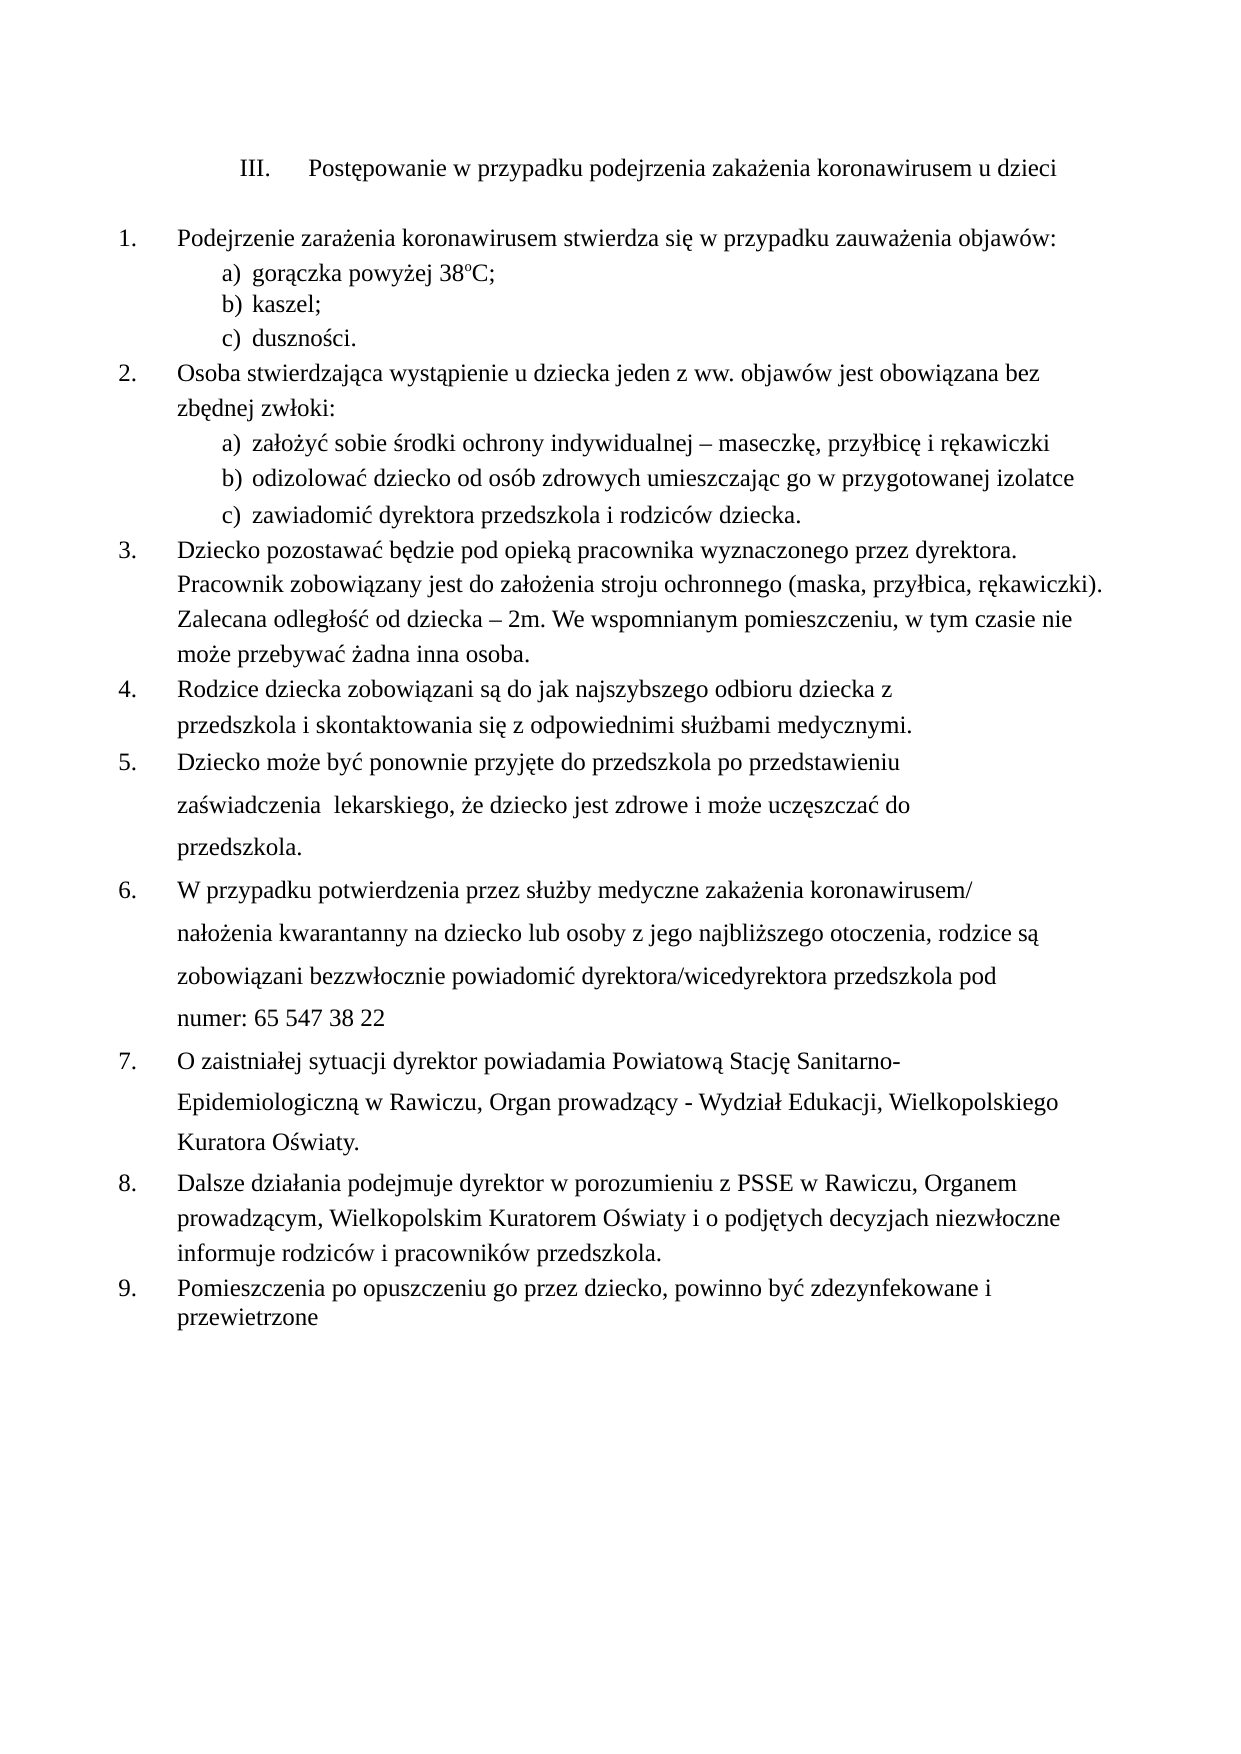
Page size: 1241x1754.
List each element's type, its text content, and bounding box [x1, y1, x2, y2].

list odizolować dziecko od osób zdrowych umieszczając go w przygotowanej izolatce [222, 463, 1122, 492]
list Rodzice dziecka zobowiązani są do jak najszybszego odbioru dziecka z przedszkola i skontaktowania się z odpowiednimi służbami medycznymi. [118, 674, 991, 739]
list duszności. [222, 323, 1122, 352]
list Dziecko może być ponownie przyjęte do przedszkola po przedstawieniu zaświadczenia lekarskiego, że dziecko jest zdrowe i może uczęszczać do przedszkola. [118, 747, 1022, 861]
list Dziecko pozostawać będzie pod opieką pracownika wyznaczonego przez dyrektora. Pracownik zobowiązany jest do założenia stroju ochronnego (maska, przyłbica, rękawiczki). Zalecana odległość od dziecka – 2m. We wspomnianym pomieszczeniu, w tym czasie nie może przebywać żadna inna osoba. [118, 535, 1114, 668]
list O zaistniałej sytuacji dyrektor powiadamia Powiatową Stację Sanitarno-Epidemiologiczną w Rawiczu, Organ prowadzący - Wydział Edukacji, Wielkopolskiego Kuratora Oświaty. [118, 1046, 1070, 1156]
list Pomieszczenia po opuszczeniu go przez dziecko, powinno być zdezynfekowane i przewietrzone [118, 1273, 1122, 1331]
list zawiadomić dyrektora przedszkola i rodziców dziecka. [222, 500, 1122, 529]
list W przypadku potwierdzenia przez służby medyczne zakażenia koronawirusem/ nałożenia kwarantanny na dziecko lub osoby z jego najbliższego otoczenia, rodzice są zobowiązani bezzwłocznie powiadomić dyrektora/wicedyrektora przedszkola pod numer: 65 547 38 22 [118, 875, 1055, 1032]
list III. Postępowanie w przypadku podejrzenia zakażenia koronawirusem u dzieci [118, 153, 1109, 182]
list kaszel; [222, 289, 1122, 317]
list Podejrzenie zarażenia koronawirusem stwierdza się w przypadku zauważenia objawów: [118, 223, 1122, 252]
list Dalsze działania podejmuje dyrektor w porozumieniu z PSSE w Rawiczu, Organem prowadzącym, Wielkopolskim Kuratorem Oświaty i o podjętych decyzjach niezwłoczne informuje rodziców i pracowników przedszkola. [118, 1168, 1091, 1267]
list Osoba stwierdzająca wystąpienie u dziecka jeden z ww. objawów jest obowiązana bez zbędnej zwłoki: [118, 358, 1103, 421]
list założyć sobie środki ochrony indywidualnej – maseczkę, przyłbicę i rękawiczki [222, 428, 1122, 457]
list gorączka powyżej 38oC; [222, 258, 1122, 286]
